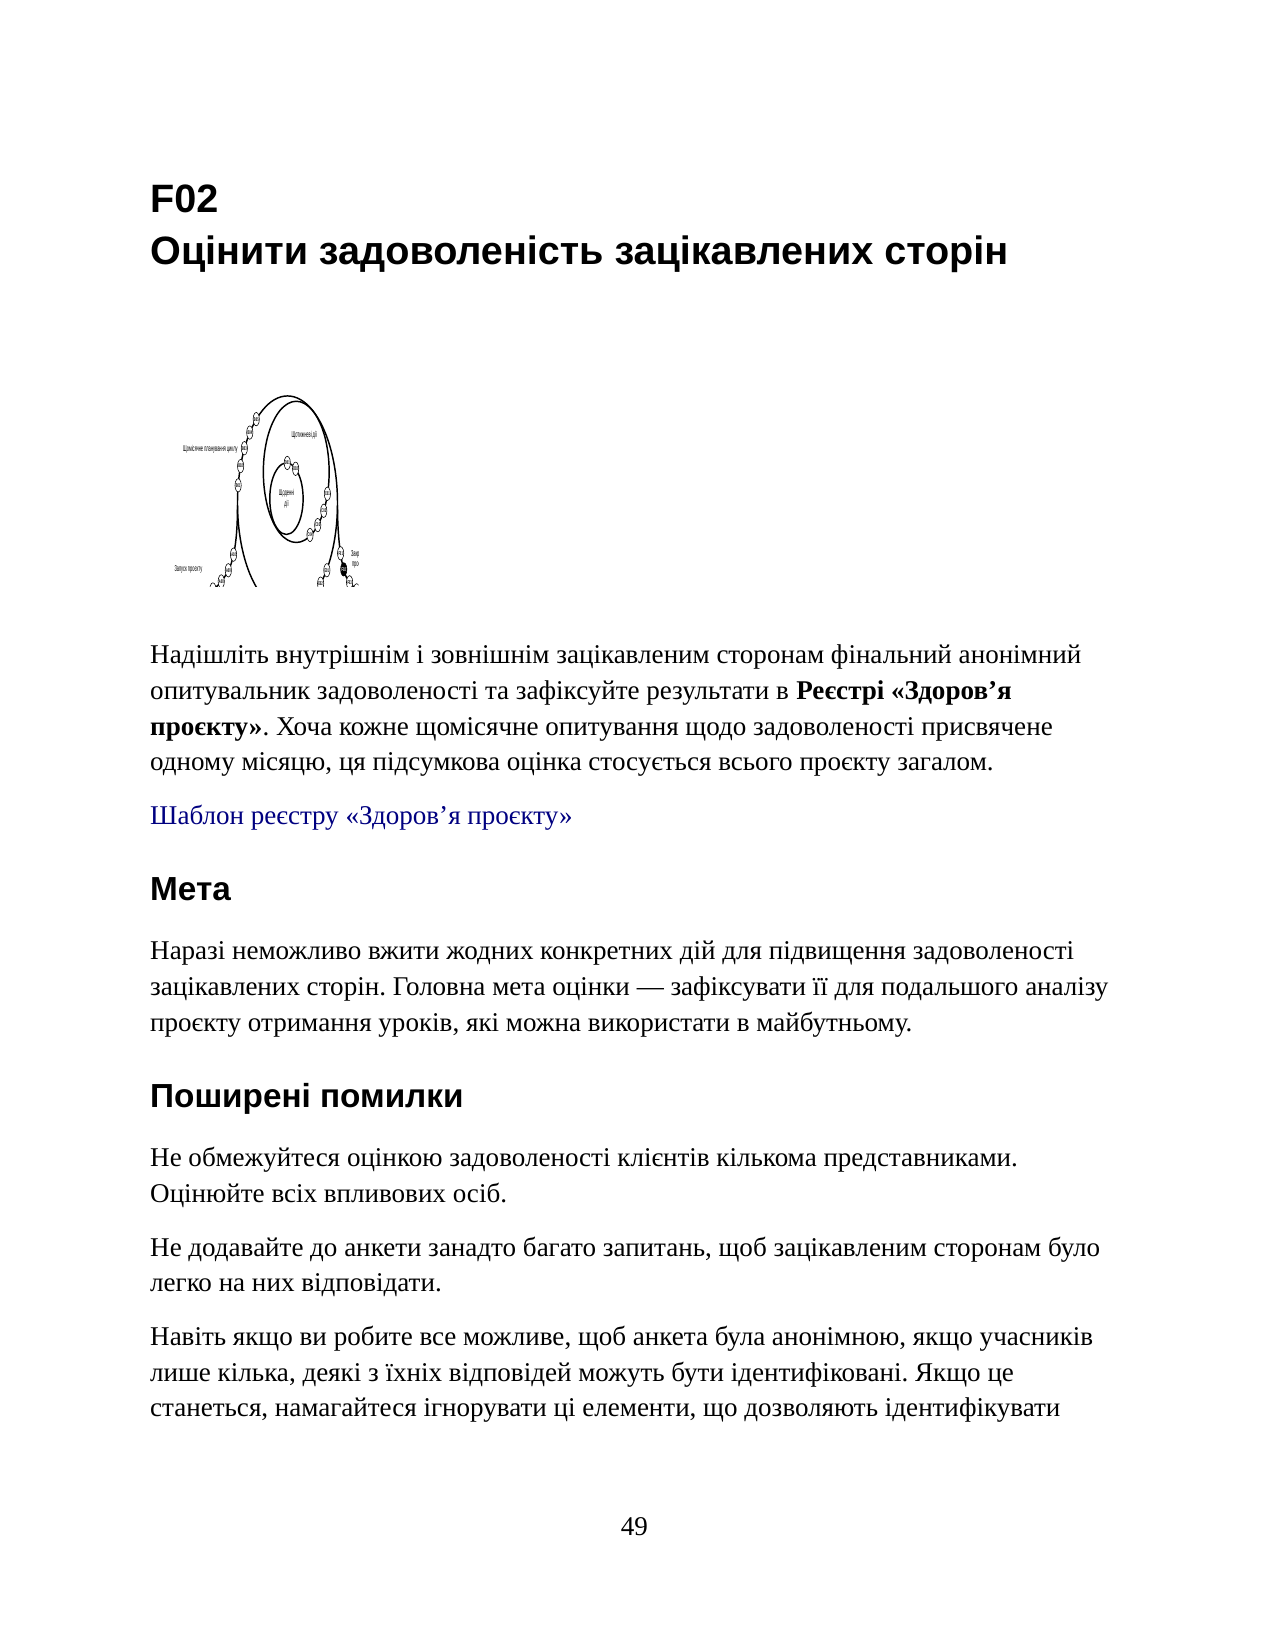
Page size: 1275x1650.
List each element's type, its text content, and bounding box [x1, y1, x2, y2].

text Не обмежуйтеся оцінкою задоволеності клієнтів кількома представниками. Оцінюйте всіх впливових осіб. [150, 1141, 1125, 1208]
subtitle Мета [150, 869, 1125, 907]
subtitle F02 Оцінити задоволеність зацікавлених сторін [150, 175, 1125, 273]
text Не додавайте до анкети занадто багато запитань, щоб зацікавленим сторонам було легко на них відповідати. [150, 1231, 1125, 1297]
text Навіть якщо ви робите все можливе, щоб анкета була анонімною, якщо учасників лише кілька, деякі з їхніх відповідей можуть бути ідентифіковані. Якщо це станеться, намагайтеся ігнорувати ці елементи, що дозволяють ідентифікувати [150, 1320, 1125, 1423]
subtitle Поширені помилки [150, 1076, 1125, 1114]
text Надішліть внутрішнім і зовнішнім зацікавленим сторонам фінальний анонімний опитувальник задоволеності та зафіксуйте результати в Реєстрі «Здоров’я проєкту». Хоча кожне щомісячне опитування щодо задоволеності присвячене одному місяцю, ця підсумкова оцінка стосується всього проєкту загалом. [150, 638, 1125, 777]
text Шаблон реєстру «Здоров’я проєкту» [150, 799, 1125, 830]
text Наразі неможливо вжити жодних конкретних дій для підвищення задоволеності зацікавлених сторін. Головна мета оцінки — зафіксувати її для подальшого аналізу проєкту отримання уроків, які можна використати в майбутньому. [150, 934, 1125, 1037]
